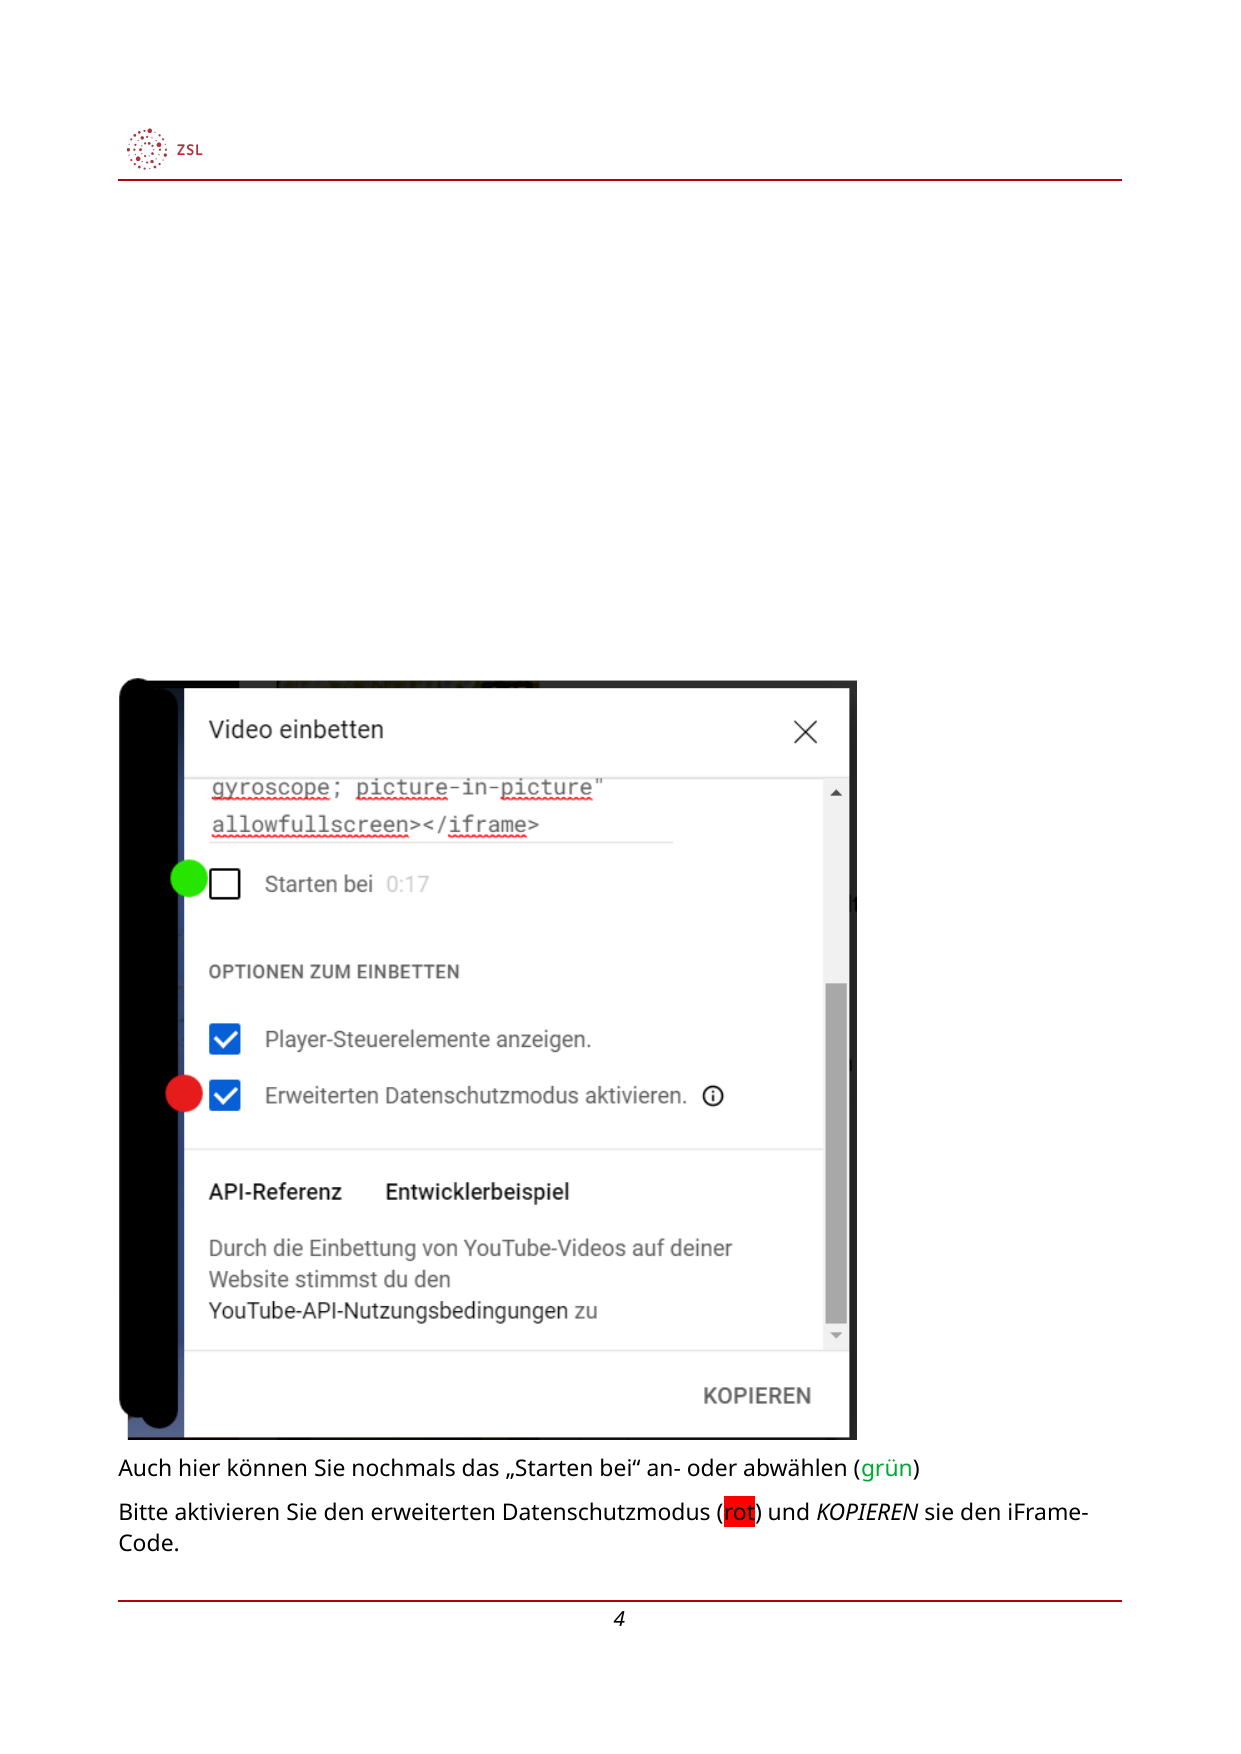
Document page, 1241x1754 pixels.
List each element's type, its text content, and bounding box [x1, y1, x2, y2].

text Auch hier können Sie nochmals das „Starten bei“ an- oder abwählen (grün) [118, 1452, 1122, 1483]
picture [118, 677, 857, 1440]
picture [127, 128, 203, 170]
text Bitte aktivieren Sie den erweiterten Datenschutzmodus (rot) und KOPIEREN sie den iFrame-Code. [118, 1496, 1122, 1558]
